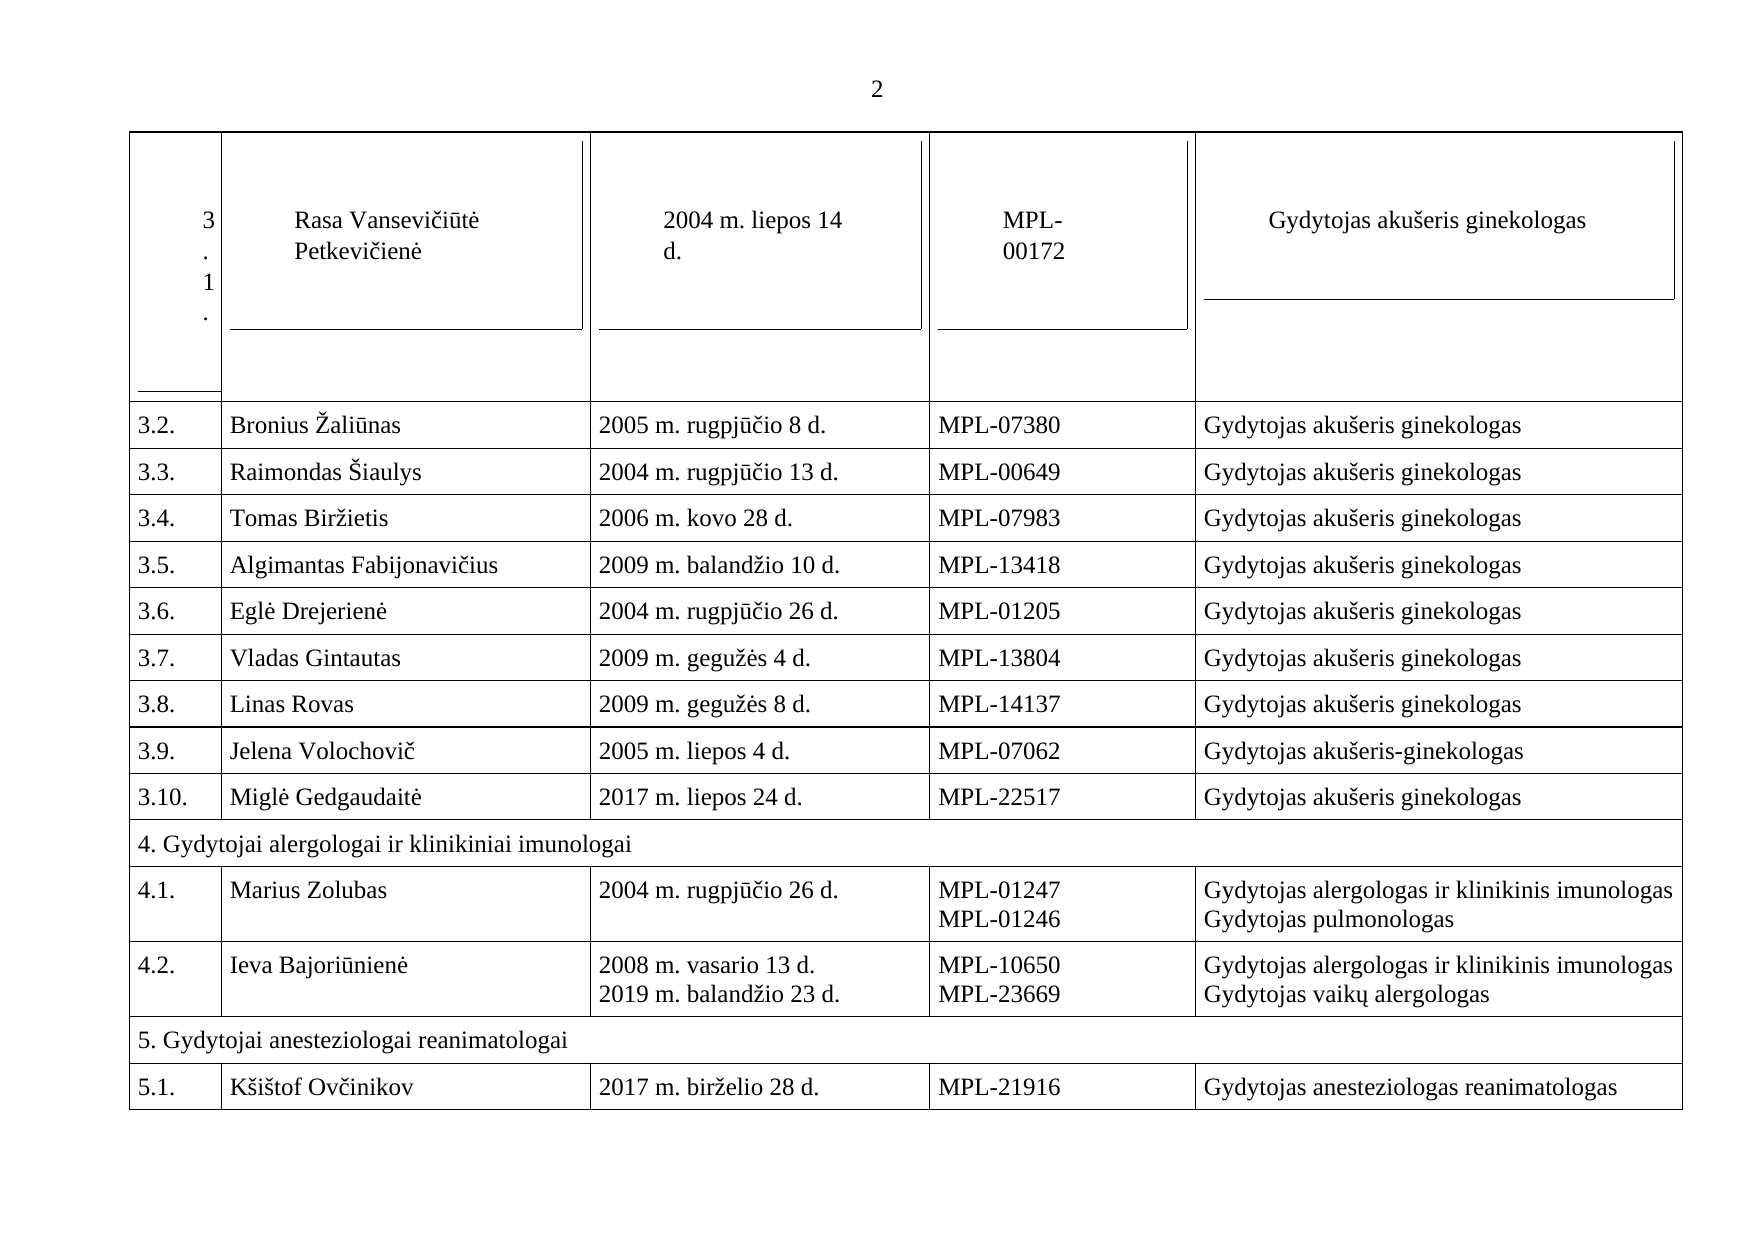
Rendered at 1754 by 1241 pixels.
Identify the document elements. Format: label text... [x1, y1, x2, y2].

table_cell Gydytojas akušeris-ginekologas [1196, 728, 1682, 773]
table_cell 2009 m. balandžio 10 d. [591, 542, 929, 587]
table_cell 3.8. [130, 681, 221, 726]
table_cell Gydytojas akušeris ginekologas [1196, 542, 1682, 587]
table_cell 3.1. [130, 133, 221, 401]
table_cell Gydytojas akušeris ginekologas [1196, 588, 1682, 633]
table_cell MPL-22517 [930, 774, 1195, 819]
table_cell MPL-14137 [930, 681, 1195, 726]
table_cell MPL-01205 [930, 588, 1195, 633]
table_cell Gydytojas akušeris ginekologas [1196, 774, 1682, 819]
table_cell Linas Rovas [222, 681, 590, 726]
table_cell 2004 m. rugpjūčio 26 d. [591, 588, 929, 633]
table_cell Gydytojas anesteziologas reanimatologas [1196, 1064, 1682, 1109]
table_cell Ieva Bajoriūnienė [222, 942, 590, 1016]
table_cell 5.1. [130, 1064, 221, 1109]
table_cell Algimantas Fabijonavičius [222, 542, 590, 587]
table_cell 2004 m. rugpjūčio 26 d. [591, 867, 929, 941]
table_cell 2005 m. liepos 4 d. [591, 728, 929, 773]
table_cell Rasa Vansevičiūtė Petkevičienė [222, 133, 590, 401]
table_cell MPL-13804 [930, 635, 1195, 680]
table_cell Gydytojas akušeris ginekologas [1196, 133, 1682, 401]
table_cell 2006 m. kovo 28 d. [591, 495, 929, 541]
table_cell MPL-01247 MPL-01246 [930, 867, 1195, 941]
table_cell 2009 m. gegužės 4 d. [591, 635, 929, 680]
table_cell Eglė Drejerienė [222, 588, 590, 633]
table_cell Gydytojas akušeris ginekologas [1196, 681, 1682, 726]
table_cell 2005 m. rugpjūčio 8 d. [591, 402, 929, 448]
table_cell 3.3. [130, 449, 221, 494]
table_cell 3.2. [130, 402, 221, 448]
table_cell Gydytojas alergologas ir klinikinis imunologas Gydytojas pulmonologas [1196, 867, 1682, 941]
table_cell MPL-00649 [930, 449, 1195, 494]
table_cell 3.5. [130, 542, 221, 587]
table_cell 2004 m. liepos 14 d. [591, 133, 929, 401]
table_cell Kšištof Ovčinikov [222, 1064, 590, 1109]
table_cell MPL-10650 MPL-23669 [930, 942, 1195, 1016]
table_cell 2008 m. vasario 13 d. 2019 m. balandžio 23 d. [591, 942, 929, 1016]
table_cell 4.1. [130, 867, 221, 941]
table_cell Miglė Gedgaudaitė [222, 774, 590, 819]
table_cell MPL-13418 [930, 542, 1195, 587]
table_cell Marius Zolubas [222, 867, 590, 941]
table_cell MPL-21916 [930, 1064, 1195, 1109]
table_cell 2009 m. gegužės 8 d. [591, 681, 929, 726]
table_cell 3.4. [130, 495, 221, 541]
table_cell Gydytojas akušeris ginekologas [1196, 402, 1682, 448]
table_cell 4.2. [130, 942, 221, 1016]
table_cell MPL-00172 [930, 133, 1195, 401]
table_cell Gydytojas akušeris ginekologas [1196, 635, 1682, 680]
table_cell Jelena Volochovič [222, 728, 590, 773]
table_cell Gydytojas akušeris ginekologas [1196, 449, 1682, 494]
table_cell MPL-07983 [930, 495, 1195, 541]
table_cell Gydytojas akušeris ginekologas [1196, 495, 1682, 541]
table_cell Gydytojas alergologas ir klinikinis imunologas Gydytojas vaikų alergologas [1196, 942, 1682, 1016]
table_cell 2017 m. liepos 24 d. [591, 774, 929, 819]
table_cell 5. Gydytojai anesteziologai reanimatologai [130, 1017, 1682, 1063]
table_cell 3.10. [130, 774, 221, 819]
table_cell Bronius Žaliūnas [222, 402, 590, 448]
table_cell 2004 m. rugpjūčio 13 d. [591, 449, 929, 494]
table_cell 3.9. [130, 728, 221, 773]
table_cell Vladas Gintautas [222, 635, 590, 680]
table_cell MPL-07380 [930, 402, 1195, 448]
table_cell Raimondas Šiaulys [222, 449, 590, 494]
table_cell Tomas Biržietis [222, 495, 590, 541]
table_cell MPL-07062 [930, 728, 1195, 773]
table_cell 3.6. [130, 588, 221, 633]
table_cell 2017 m. birželio 28 d. [591, 1064, 929, 1109]
table_cell 3.7. [130, 635, 221, 680]
table_cell 4. Gydytojai alergologai ir klinikiniai imunologai [130, 820, 1682, 866]
